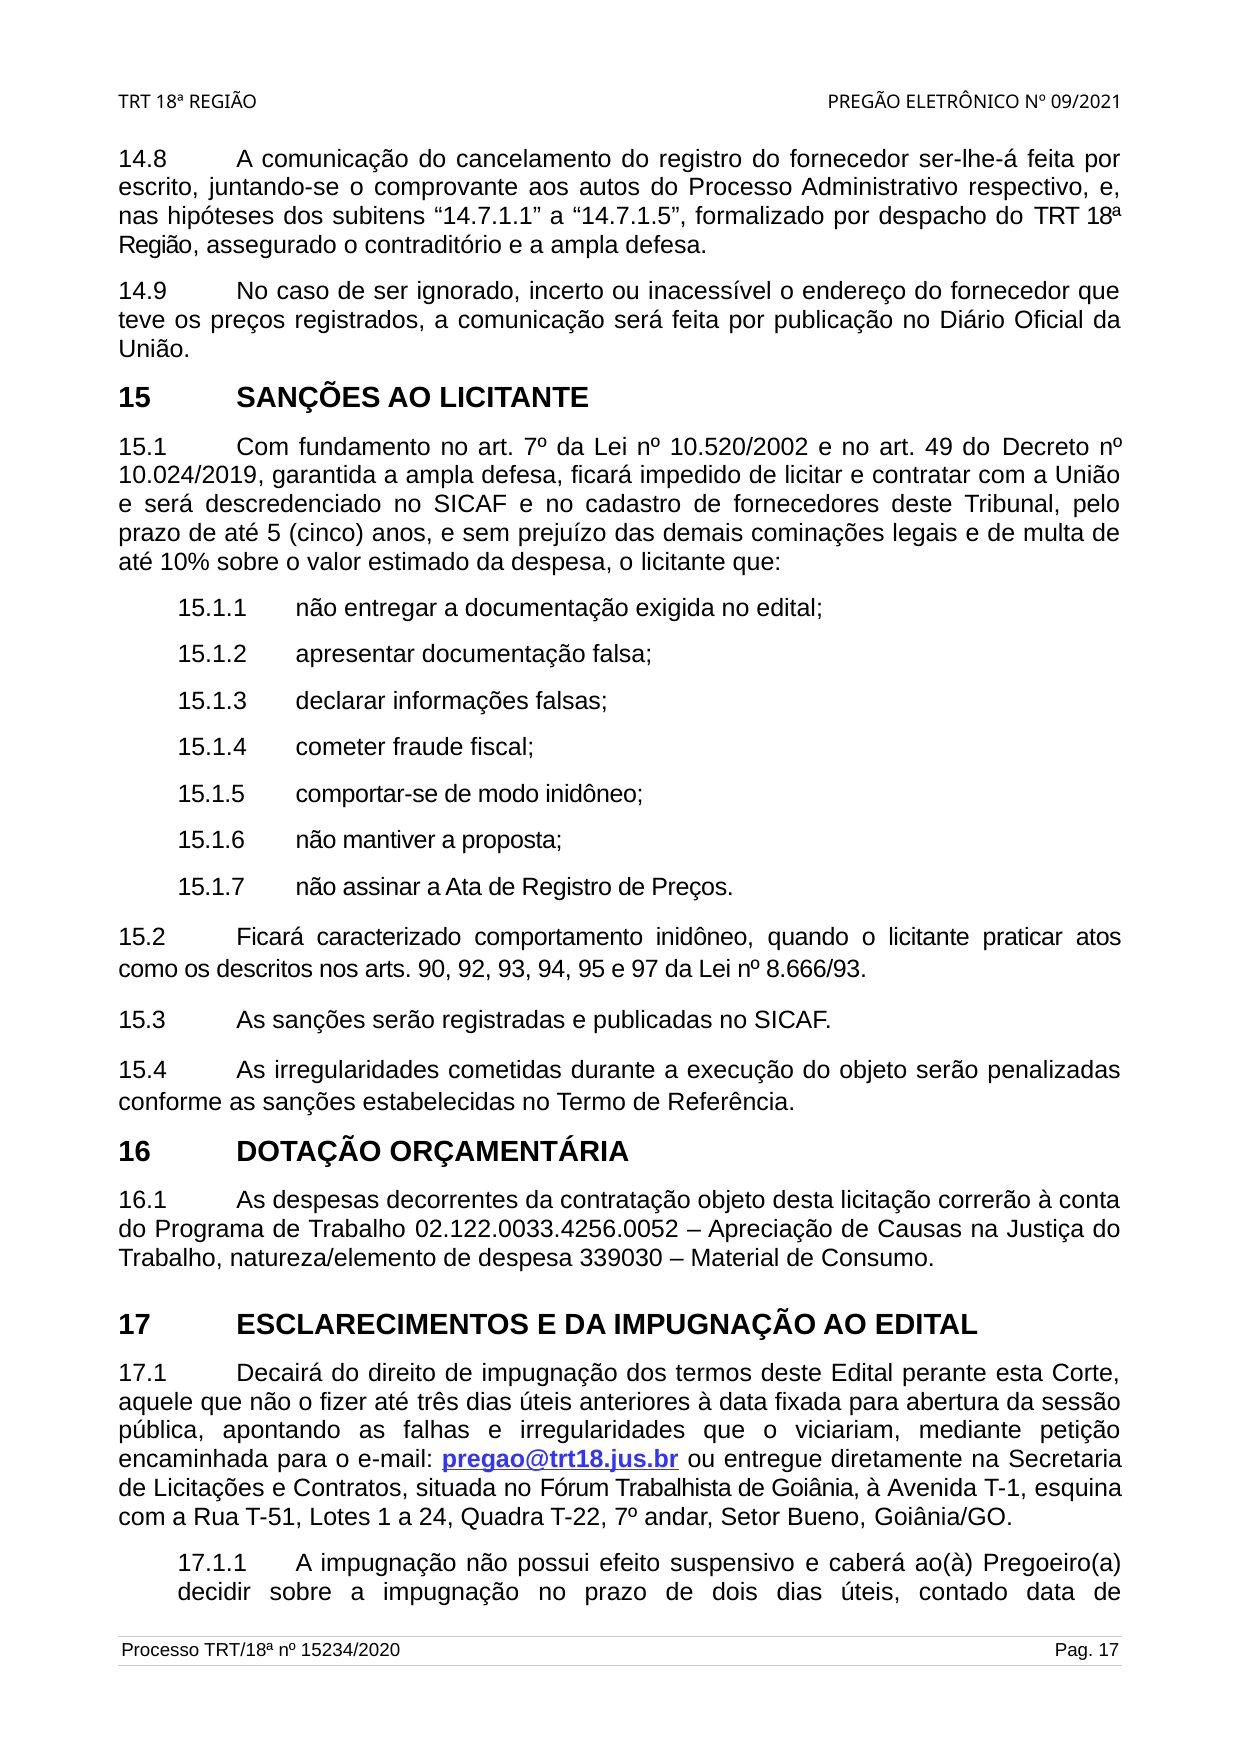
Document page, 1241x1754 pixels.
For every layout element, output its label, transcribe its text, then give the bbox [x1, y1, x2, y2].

text 15.1.2 apresentar documentação falsa; [177, 639, 1122, 668]
text 15.1.1 não entregar a documentação exigida no edital; [177, 593, 1122, 622]
text 16 DOTAÇÃO ORÇAMENTÁRIA [118, 1134, 1122, 1167]
text 15.1 Com fundamento no art. 7º da Lei nº 10.520/2002 e no art. 49 do Decreto nº 10.024/2019, garantida a ampla defesa, ficará impedido de licitar e contratar com a União e será descredenciado no SICAF e no cadastro de fornecedores deste Tribunal, pelo prazo de até 5 (cinco) anos, e sem prejuízo das demais cominações legais e de multa de até 10% sobre o valor estimado da despesa, o licitante que: [118, 431, 1122, 575]
text 17.1.1 A impugnação não possui efeito suspensivo e caberá ao(à) Pregoeiro(a) decidir sobre a impugnação no prazo de dois dias úteis, contado data de [177, 1548, 1122, 1606]
list 15.1.6 não mantiver a proposta; [177, 825, 1122, 854]
text 15.3 As sanções serão registradas e publicadas no SICAF. [118, 1001, 1122, 1033]
text 14.8 A comunicação do cancelamento do registro do fornecedor ser-lhe-á feita por escrito, juntando-se o comprovante aos autos do Processo Administrativo respectivo, e, nas hipóteses dos subitens “14.7.1.1” a “14.7.1.5”, formalizado por despacho do TRT 18ª Região, assegurado o contraditório e a ampla defesa. [118, 143, 1122, 258]
text 16.1 As despesas decorrentes da contratação objeto desta licitação correrão à conta do Programa de Trabalho 02.122.0033.4256.0052 – Apreciação de Causas na Justiça do Trabalho, natureza/elemento de despesa 339030 – Material de Consumo. [118, 1185, 1122, 1271]
text 15.1.4 cometer fraude fiscal; [177, 732, 1122, 761]
text 15.2 Ficará caracterizado comportamento inidôneo, quando o licitante praticar atos como os descritos nos arts. 90, 92, 93, 94, 95 e 97 da Lei nº 8.666/93. [118, 918, 1122, 983]
text 17.1 Decairá do direito de impugnação dos termos deste Edital perante esta Corte, aquele que não o fizer até três dias úteis anteriores à data fixada para abertura da sessão pública, apontando as falhas e irregularidades que o viciariam, mediante petição encaminhada para o e-mail: pregao@trt18.jus.br ou entregue diretamente na Secretaria de Licitações e Contratos, situada no Fórum Trabalhista de Goiânia, à Avenida T-1, esquina com a Rua T-51, Lotes 1 a 24, Quadra T-22, 7º andar, Setor Bueno, Goiânia/GO. [118, 1358, 1122, 1530]
text 14.9 No caso de ser ignorado, incerto ou inacessível o endereço do fornecedor que teve os preços registrados, a comunicação será feita por publicação no Diário Oficial da União. [118, 276, 1122, 362]
text 15 SANÇÕES AO LICITANTE [118, 380, 1122, 414]
list 15.1.7 não assinar a Ata de Registro de Preços. [177, 872, 1122, 900]
text 15.1.3 declarar informações falsas; [177, 686, 1122, 714]
list 15.4 As irregularidades cometidas durante a execução do objeto serão penalizadas conforme as sanções estabelecidas no Termo de Referência. [118, 1051, 1122, 1116]
text 17 ESCLARECIMENTOS E DA IMPUGNAÇÃO AO EDITAL [118, 1307, 1122, 1340]
list 15.1.5 comportar-se de modo inidôneo; [177, 779, 1122, 807]
